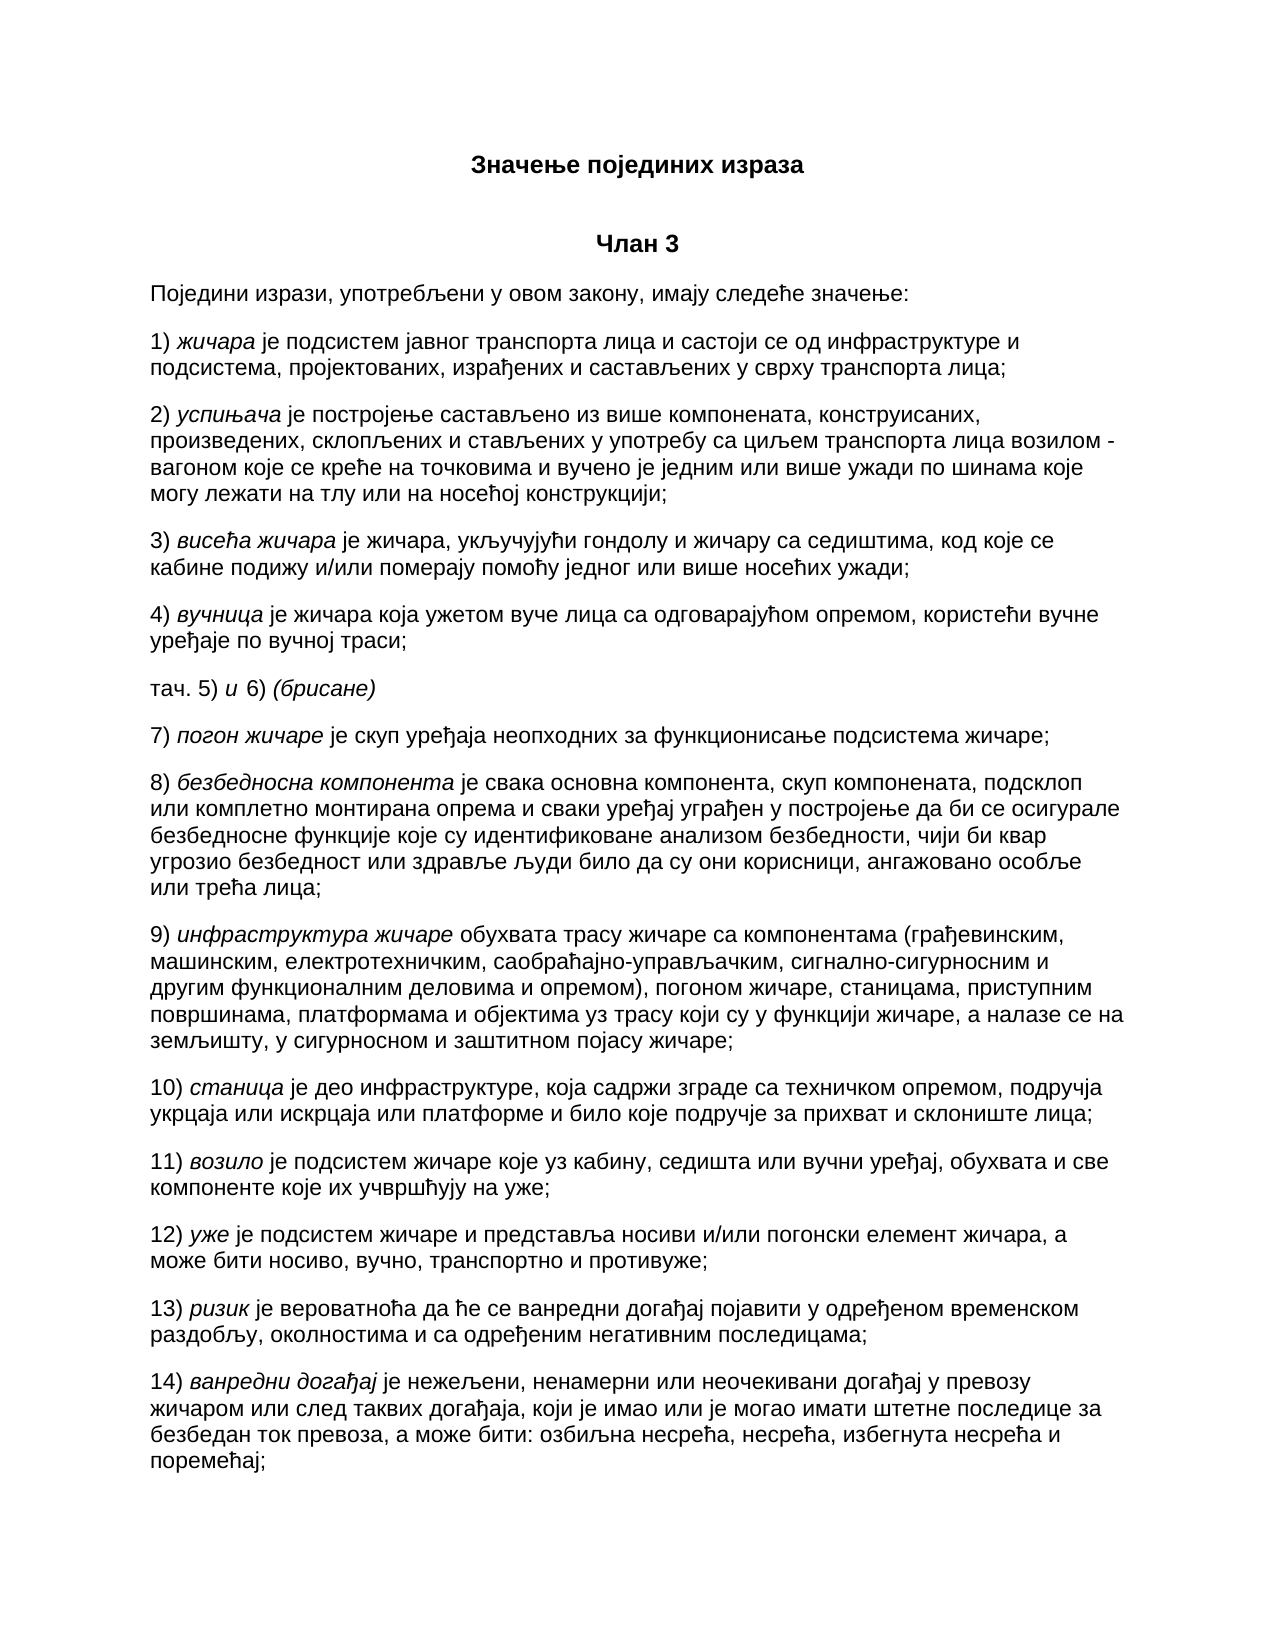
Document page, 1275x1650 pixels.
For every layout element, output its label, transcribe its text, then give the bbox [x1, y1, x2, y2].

text 3) висећа жичара је жичара, укључујући гондолу и жичару са седиштима, код које се кабине подижу и/или померају помоћу једног или више носећих ужади; [150, 527, 1125, 580]
text 7) погон жичаре је скуп уређаја неопходних за функционисање подсистема жичаре; [150, 722, 1125, 748]
text тач. 5) и 6) (брисане) [150, 674, 1125, 701]
text Значење појединих израза [150, 150, 1125, 179]
text 11) возило је подсистем жичаре које уз кабину, седишта или вучни уређај, обухвата и све компоненте које их учвршћују на уже; [150, 1148, 1125, 1200]
text 10) станица је део инфраструктуре, која садржи зграде са техничком опремом, подручја укрцаја или искрцаја или платформе и било које подручје за прихват и склониште лица; [150, 1074, 1125, 1127]
text 13) ризик је вероватноћа да ће се ванредни догађај појавити у одређеном временском раздобљу, околностима и са одређеним негативним последицама; [150, 1295, 1125, 1347]
text 12) уже је подсистем жичаре и представља носиви и/или погонски елемент жичара, а може бити носиво, вучно, транспортно и противуже; [150, 1221, 1125, 1274]
text 1) жичара је подсистем јавног транспорта лица и састоји се од инфраструктуре и подсистема, пројектованих, израђених и састављених у сврху транспорта лица; [150, 328, 1125, 380]
text 8) безбедносна компонента је свака основна компонента, скуп компонената, подсклоп или комплетно монтирана опрема и сваки уређај уграђен у постројење да би се осигурале безбедносне функције које су идентификоване анализом безбедности, чији би квар угрозио безбедност или здравље људи било да су они корисници, ангажовано особље или трећа лица; [150, 769, 1125, 901]
text Поједини изрази, употребљени у овом закону, имају следеће значење: [150, 280, 1125, 307]
text 2) успињача је постројење састављено из више компонената, конструисаних, произведених, склопљених и стављених у употребу са циљем транспорта лица возилом - вагоном које се креће на точковима и вучено је једним или више ужади по шинама које могу лежати на тлу или на носећој конструкцији; [150, 401, 1125, 507]
text 9) инфраструктура жичаре обухвата трасу жичаре са компонентама (грађевинским, машинским, електротехничким, саобраћајно-управљачким, сигнално-сигурносним и другим функционалним деловима и опремом), погоном жичаре, станицама, приступним површинама, платформама и објектима уз трасу који су у функцији жичаре, а налазе се на земљишту, у сигурносном и заштитном појасу жичаре; [150, 921, 1125, 1053]
text 4) вучница је жичара која ужетом вуче лица са одговарајућом опремом, користећи вучне уређаје по вучној траси; [150, 601, 1125, 654]
text Члан 3 [150, 229, 1125, 257]
text 14) ванредни догађај је нежељени, ненамерни или неочекивани догађај у превозу жичаром или след таквих догађаја, који је имао или је могао имати штетне последице за безбедан ток превоза, а може бити: озбиљна несрећа, несрећа, избегнута несрећа и поремећај; [150, 1368, 1125, 1474]
